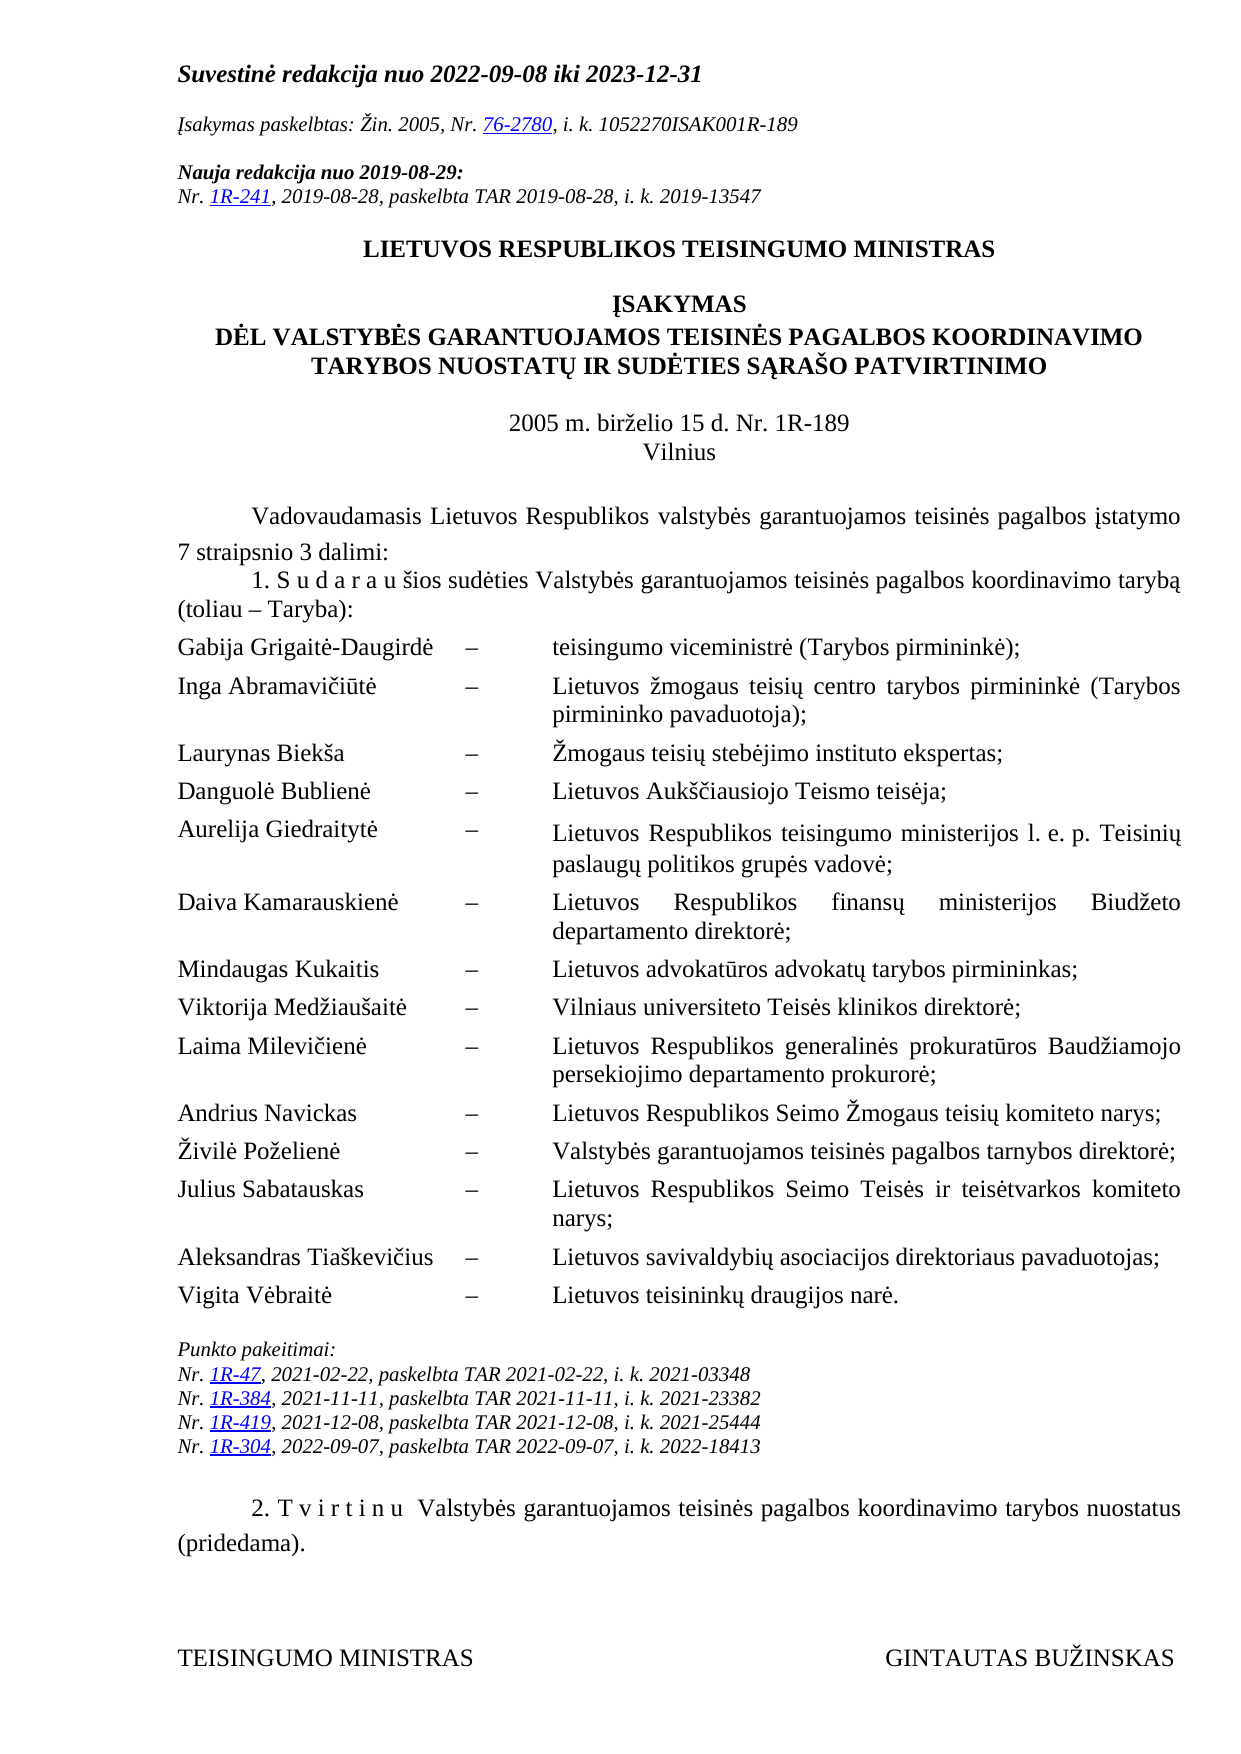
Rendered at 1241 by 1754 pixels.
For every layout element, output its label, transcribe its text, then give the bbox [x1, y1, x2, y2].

table_cell – [465, 661, 552, 728]
table_header Gabija Grigaitė-Daugirdė [177, 623, 465, 661]
table_cell – [465, 1021, 552, 1088]
table_cell – [465, 1165, 552, 1232]
text 2005 m. birželio 15 d. Nr. 1R-189 [177, 408, 1181, 437]
table_cell Mindaugas Kukaitis [177, 945, 465, 983]
table_header teisingumo viceministrė (Tarybos pirmininkė); [552, 623, 1181, 661]
table_cell Lietuvos Respublikos generalinės prokuratūros Baudžiamojo persekiojimo departamento prokurorė; [552, 1021, 1181, 1088]
table_cell Lietuvos Respublikos teisingumo ministerijos l. e. p. Teisinių paslaugų politikos grupės vadovė; [552, 805, 1181, 877]
text TEISINGUMO MINISTRAS GINTAUTAS BUŽINSKAS [177, 1643, 1181, 1672]
table_cell – [465, 805, 552, 877]
table_cell Laurynas Biekša [177, 728, 465, 767]
table_cell Aurelija Giedraitytė [177, 805, 465, 877]
table_cell – [465, 767, 552, 805]
table_cell Inga Abramavičiūtė [177, 661, 465, 728]
table_cell – [465, 1088, 552, 1127]
table_cell Julius Sabatauskas [177, 1165, 465, 1232]
text Nr. 1R-241, 2019-08-28, paskelbta TAR 2019-08-28, i. k. 2019-13547 [177, 184, 1181, 208]
text Suvestinė redakcija nuo 2022-09-08 iki 2023-12-31 [177, 59, 1181, 88]
table_cell Lietuvos Respublikos Seimo Žmogaus teisių komiteto narys; [552, 1088, 1181, 1127]
table_cell – [465, 1270, 552, 1309]
text Nr. 1R-304, 2022-09-07, paskelbta TAR 2022-09-07, i. k. 2022-18413 [177, 1434, 1181, 1458]
table_cell Vilniaus universiteto Teisės klinikos direktorė; [552, 983, 1181, 1021]
table_cell Živilė Poželienė [177, 1127, 465, 1165]
table_cell Lietuvos Respublikos Seimo Teisės ir teisėtvarkos komiteto narys; [552, 1165, 1181, 1232]
text Vadovaudamasis Lietuvos Respublikos valstybės garantuojamos teisinės pagalbos įstatymo 7 straipsnio 3 dalimi: [177, 494, 1181, 565]
text DĖL VALSTYBĖS GARANTUOJAMOS TEISINĖS PAGALBOS KOORDINAVIMO TARYBOS NUOSTATŲ IR SUDĖTIES SĄRAŠO PATVIRTINIMO [177, 322, 1181, 379]
text Punkto pakeitimai: [177, 1337, 1181, 1361]
text Nr. 1R-384, 2021-11-11, paskelbta TAR 2021-11-11, i. k. 2021-23382 [177, 1386, 1181, 1409]
table_cell – [465, 878, 552, 944]
table_cell – [465, 728, 552, 767]
table_cell Valstybės garantuojamos teisinės pagalbos tarnybos direktorė; [552, 1127, 1181, 1165]
table_cell – [465, 1232, 552, 1270]
table_cell Danguolė Bublienė [177, 767, 465, 805]
table_cell – [465, 1127, 552, 1165]
table_cell – [465, 945, 552, 983]
text Nr. 1R-419, 2021-12-08, paskelbta TAR 2021-12-08, i. k. 2021-25444 [177, 1409, 1181, 1434]
text LIETUVOS RESPUBLIKOS TEISINGUMO MINISTRAS [177, 234, 1181, 263]
table_cell Laima Milevičienė [177, 1021, 465, 1088]
text ĮSAKYMAS [177, 289, 1181, 318]
table_cell Lietuvos teisininkų draugijos narė. [552, 1270, 1181, 1309]
table_cell Žmogaus teisių stebėjimo instituto ekspertas; [552, 728, 1181, 767]
table_cell Andrius Navickas [177, 1088, 465, 1127]
text Vilnius [177, 437, 1181, 466]
table_cell Lietuvos savivaldybių asociacijos direktoriaus pavaduotojas; [552, 1232, 1181, 1270]
table_header – [465, 623, 552, 661]
table_cell – [465, 983, 552, 1021]
table_cell Daiva Kamarauskienė [177, 878, 465, 944]
table_cell Viktorija Medžiaušaitė [177, 983, 465, 1021]
text 1. Sudarau šios sudėties Valstybės garantuojamos teisinės pagalbos koordinavimo tarybą (toliau – Taryba): [177, 565, 1181, 623]
table_cell Vigita Vėbraitė [177, 1270, 465, 1309]
table_cell Lietuvos advokatūros advokatų tarybos pirmininkas; [552, 945, 1181, 983]
text Nr. 1R-47, 2021-02-22, paskelbta TAR 2021-02-22, i. k. 2021-03348 [177, 1361, 1181, 1386]
table_cell Aleksandras Tiaškevičius [177, 1232, 465, 1270]
table_cell Lietuvos Respublikos finansų ministerijos Biudžeto departamento direktorė; [552, 878, 1181, 944]
text Nauja redakcija nuo 2019-08-29: [177, 160, 1181, 184]
table_cell Lietuvos Aukščiausiojo Teismo teisėja; [552, 767, 1181, 805]
table_cell Lietuvos žmogaus teisių centro tarybos pirmininkė (Tarybos pirmininko pavaduotoja); [552, 661, 1181, 728]
text 2. Tvirtinu Valstybės garantuojamos teisinės pagalbos koordinavimo tarybos nuostatus (pridedama). [177, 1486, 1181, 1557]
text Įsakymas paskelbtas: Žin. 2005, Nr. 76-2780, i. k. 1052270ISAK001R-189 [177, 112, 1181, 136]
